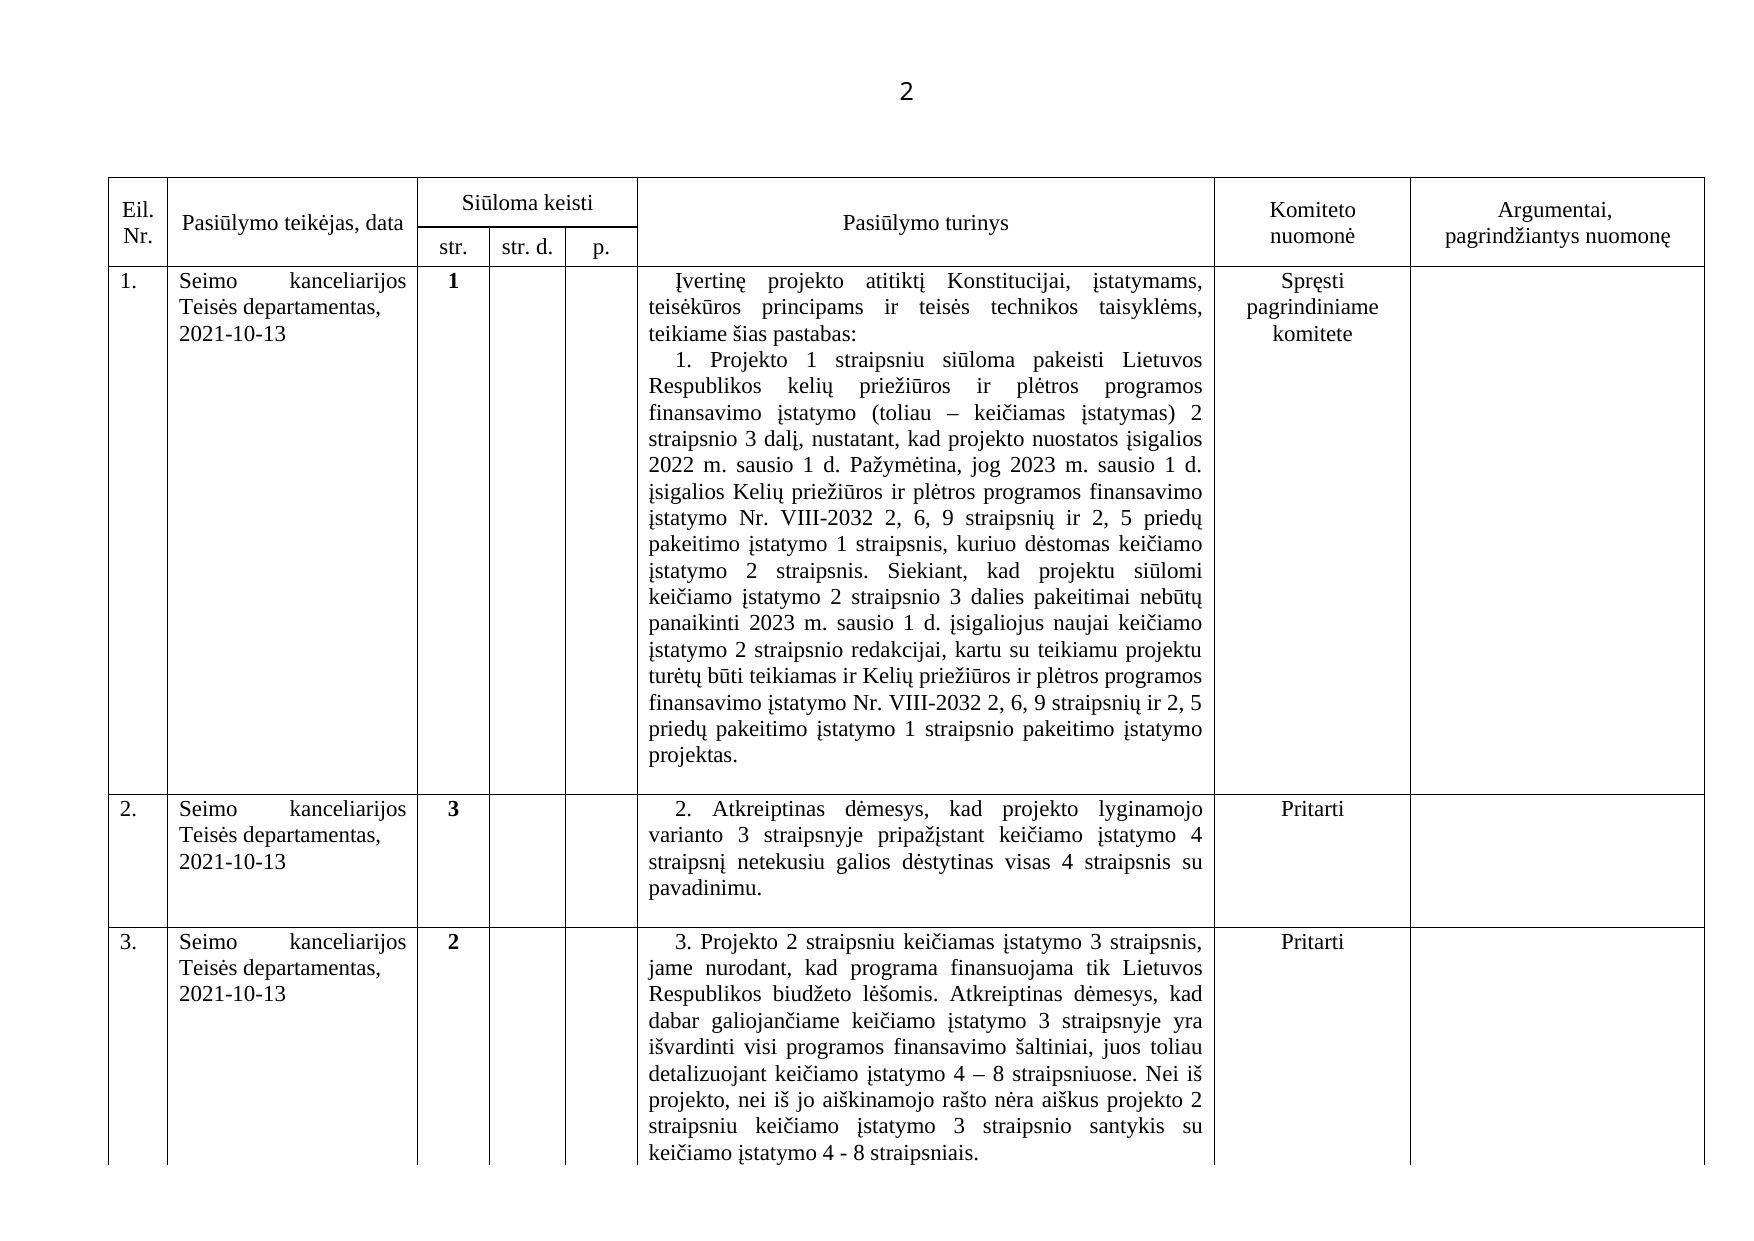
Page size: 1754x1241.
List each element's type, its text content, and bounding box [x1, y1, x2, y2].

table_cell str. [418, 228, 489, 266]
table_cell Seimo kanceliarijos Teisės departamentas, 2021-10-13 [168, 267, 417, 794]
table_header Siūloma keisti [418, 178, 637, 226]
table_cell Seimo kanceliarijos Teisės departamentas, 2021-10-13 [168, 928, 417, 1165]
table_cell Įvertinę projekto atitiktį Konstitucijai, įstatymams, teisėkūros principams ir teisės technikos taisyklėms, teikiame šias pastabas: 1. Projekto 1 straipsniu siūloma pakeisti Lietuvos Respublikos kelių priežiūros ir plėtros programos finansavimo įstatymo (toliau – keičiamas įstatymas) 2 straipsnio 3 dalį, nustatant, kad projekto nuostatos įsigalios 2022 m. sausio 1 d. Pažymėtina, jog 2023 m. sausio 1 d. įsigalios Kelių priežiūros ir plėtros programos finansavimo įstatymo Nr. VIII-2032 2, 6, 9 straipsnių ir 2, 5 priedų pakeitimo įstatymo 1 straipsnis, kuriuo dėstomas keičiamo įstatymo 2 straipsnis. Siekiant, kad projektu siūlomi keičiamo įstatymo 2 straipsnio 3 dalies pakeitimai nebūtų panaikinti 2023 m. sausio 1 d. įsigaliojus naujai keičiamo įstatymo 2 straipsnio redakcijai, kartu su teikiamu projektu turėtų būti teikiamas ir Kelių priežiūros ir plėtros programos finansavimo įstatymo Nr. VIII-2032 2, 6, 9 straipsnių ir 2, 5 priedų pakeitimo įstatymo 1 straipsnio pakeitimo įstatymo projektas. [638, 267, 1214, 794]
table_cell str. d. [490, 228, 565, 266]
table_cell Pritarti [1215, 795, 1410, 927]
table_header Pasiūlymo teikėjas, data [168, 178, 417, 266]
table_cell [566, 267, 637, 794]
table_cell 2. Atkreiptinas dėmesys, kad projekto lyginamojo varianto 3 straipsnyje pripažįstant keičiamo įstatymo 4 straipsnį netekusiu galios dėstytinas visas 4 straipsnis su pavadinimu. [638, 795, 1214, 927]
table_cell [490, 267, 565, 794]
table_cell [566, 928, 637, 1165]
table_cell 3 [418, 795, 489, 927]
table_cell [1411, 928, 1704, 1165]
table_cell 3. Projekto 2 straipsniu keičiamas įstatymo 3 straipsnis, jame nurodant, kad programa finansuojama tik Lietuvos Respublikos biudžeto lėšomis. Atkreiptinas dėmesys, kad dabar galiojančiame keičiamo įstatymo 3 straipsnyje yra išvardinti visi programos finansavimo šaltiniai, juos toliau detalizuojant keičiamo įstatymo 4 – 8 straipsniuose. Nei iš projekto, nei iš jo aiškinamojo rašto nėra aiškus projekto 2 straipsniu keičiamo įstatymo 3 straipsnio santykis su keičiamo įstatymo 4 - 8 straipsniais. [638, 928, 1214, 1165]
table_header Argumentai, pagrindžiantys nuomonę [1411, 178, 1704, 266]
table_cell 2 [418, 928, 489, 1165]
table_cell Spręsti pagrindiniame komitete [1215, 267, 1410, 794]
table_cell [109, 267, 167, 794]
table_cell Pritarti [1215, 928, 1410, 1165]
table_header Pasiūlymo turinys [638, 178, 1214, 266]
table_header Eil. Nr. [109, 178, 167, 266]
table_cell [109, 795, 167, 927]
table_header Komiteto nuomonė [1215, 178, 1410, 266]
table_cell Seimo kanceliarijos Teisės departamentas, 2021-10-13 [168, 795, 417, 927]
table_cell [490, 795, 565, 927]
table_cell [109, 928, 167, 1165]
table_cell [490, 928, 565, 1165]
table_cell [1411, 795, 1704, 927]
table_cell 1 [418, 267, 489, 794]
table_cell [566, 795, 637, 927]
table_cell [1411, 267, 1704, 794]
table_cell p. [566, 228, 637, 266]
